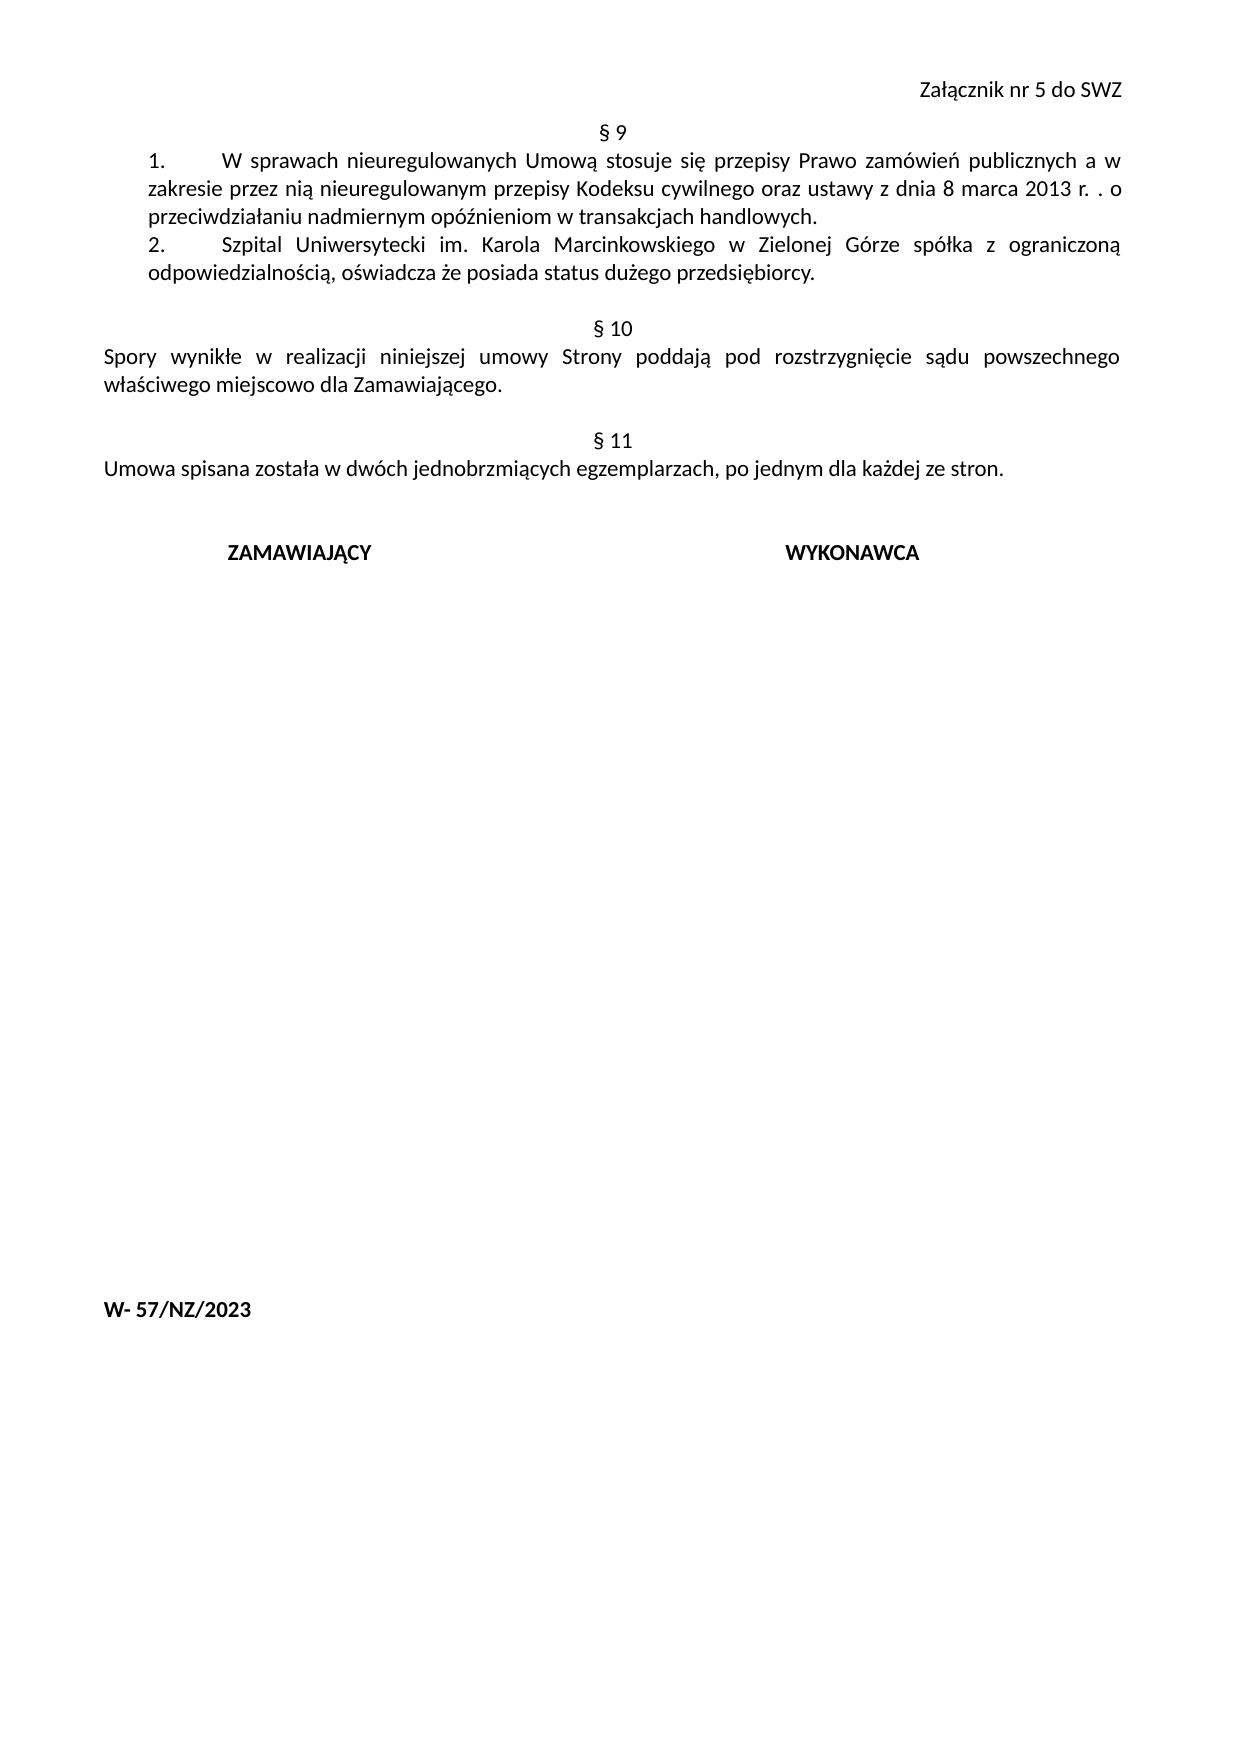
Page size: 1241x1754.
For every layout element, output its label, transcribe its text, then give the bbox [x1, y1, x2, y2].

text Spory wynikłe w realizacji niniejszej umowy Strony poddają pod rozstrzygnięcie sądu powszechnego właściwego miejscowo dla Zamawiającego. [103, 342, 1122, 398]
text Umowa spisana została w dwóch jednobrzmiących egzemplarzach, po jednym dla każdej ze stron. [103, 454, 1122, 482]
text W- 57/NZ/2023 [103, 1295, 1122, 1323]
list W sprawach nieuregulowanych Umową stosuje się przepisy Prawo zamówień publicznych a w zakresie przez nią nieuregulowanym przepisy Kodeksu cywilnego oraz ustawy z dnia 8 marca 2013 r. . o przeciwdziałaniu nadmiernym opóźnieniom w transakcjach handlowych. [148, 146, 1122, 230]
text § 10 [103, 314, 1122, 342]
text ZAMAWIAJĄCY WYKONAWCA [103, 538, 1122, 566]
text § 11 [103, 426, 1122, 454]
list Szpital Uniwersytecki im. Karola Marcinkowskiego w Zielonej Górze spółka z ograniczoną odpowiedzialnością, oświadcza że posiada status dużego przedsiębiorcy. [148, 230, 1122, 286]
text § 9 [103, 118, 1122, 146]
